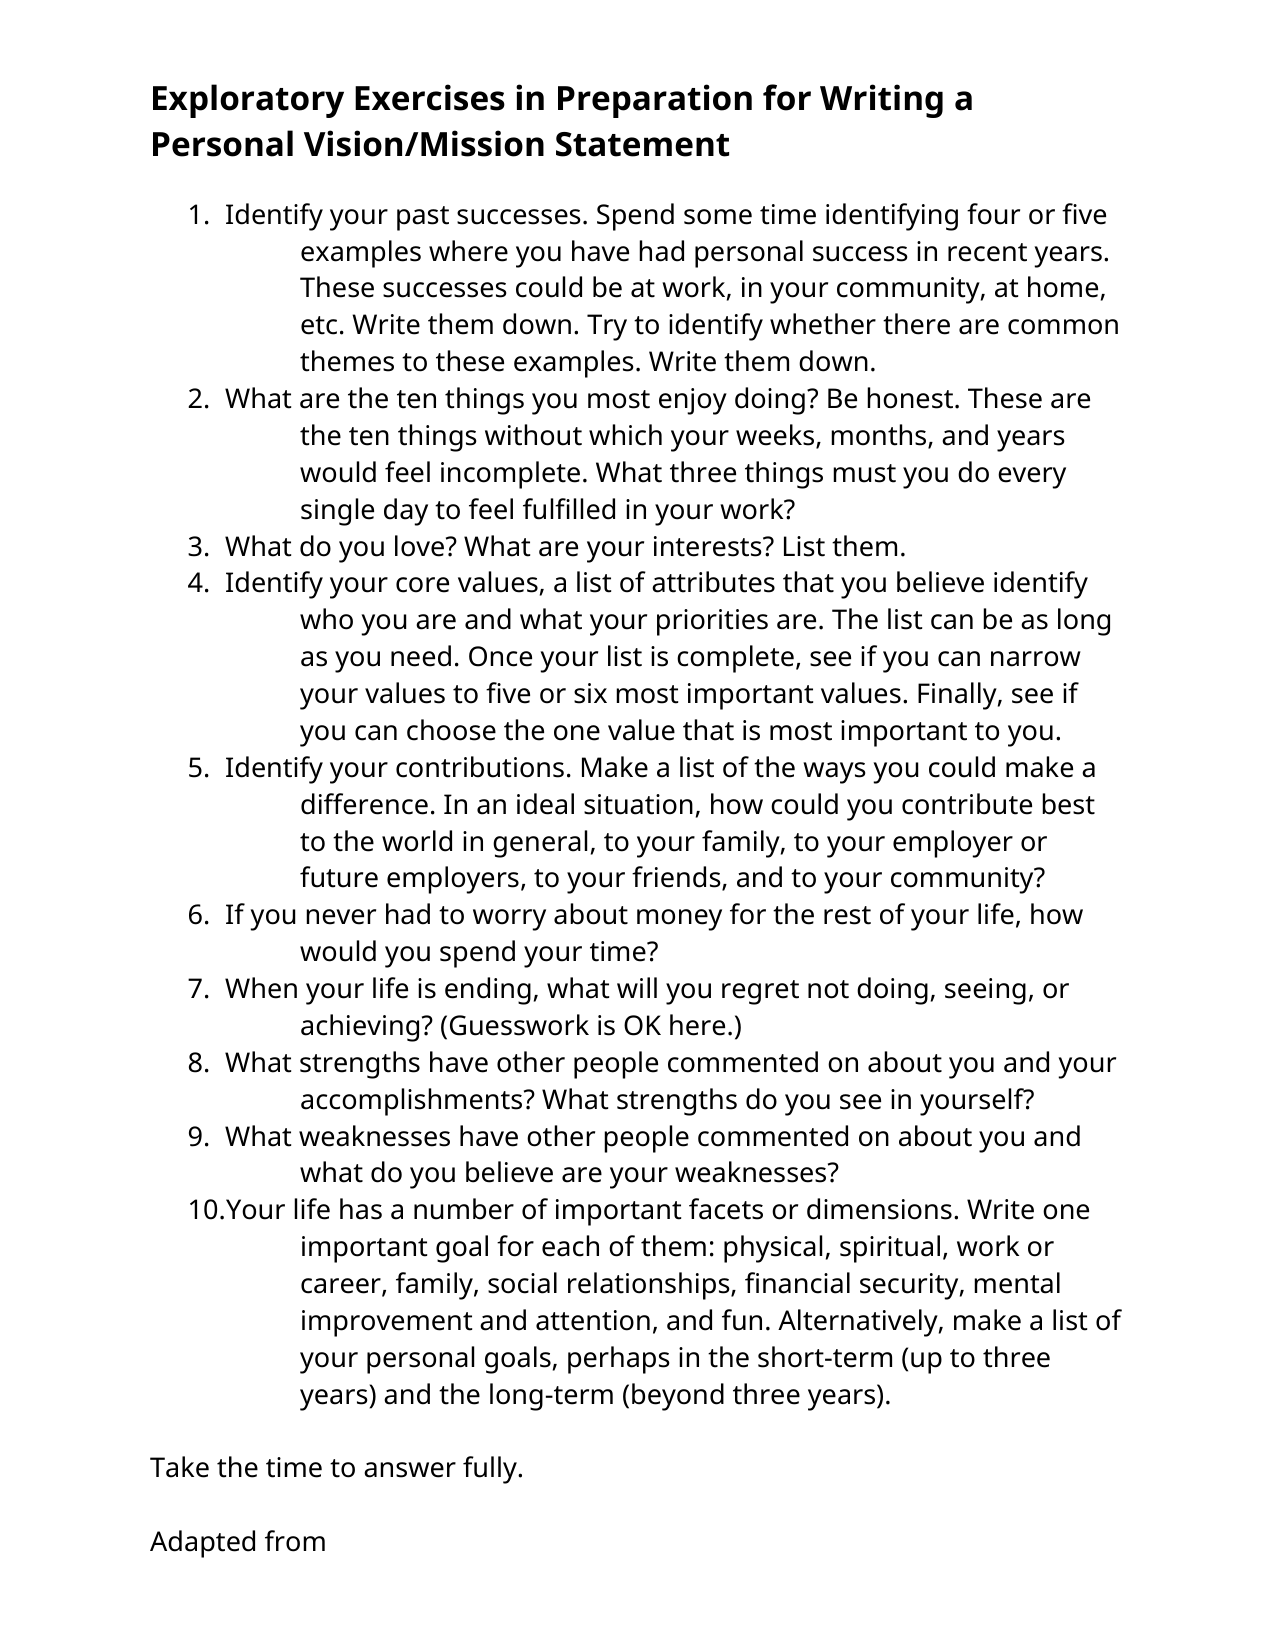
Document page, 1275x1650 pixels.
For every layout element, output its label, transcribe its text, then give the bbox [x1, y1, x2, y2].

list When your life is ending, what will you regret not doing, seeing, or achieving? (Guesswork is OK here.) [187, 969, 1125, 1043]
list What weaknesses have other people commented on about you and what do you believe are your weaknesses? [187, 1117, 1125, 1191]
text Exploratory Exercises in Preparation for Writing a Personal Vision/Mission Statement [150, 75, 1125, 166]
list Identify your contributions. Make a list of the ways you could make a difference. In an ideal situation, how could you contribute best to the world in general, to your family, to your employer or future employers, to your friends, and to your community? [187, 748, 1125, 896]
list If you never had to worry about money for the rest of your life, how would you spend your time? [187, 896, 1125, 969]
text Take the time to answer fully. [150, 1449, 1125, 1486]
text Adapted from [150, 1523, 1125, 1559]
list What strengths have other people commented on about you and your accomplishments? What strengths do you see in yourself? [187, 1043, 1125, 1117]
list What do you love? What are your interests? List them. [187, 527, 1125, 564]
list What are the ten things you most enjoy doing? Be honest. These are the ten things without which your weeks, months, and years would feel incomplete. What three things must you do every single day to feel fulfilled in your work? [187, 379, 1125, 527]
list Identify your core values, a list of attributes that you believe identify who you are and what your priorities are. The list can be as long as you need. Once your list is complete, see if you can narrow your values to five or six most important values. Finally, see if you can choose the one value that is most important to you. [187, 564, 1125, 748]
list Identify your past successes. Spend some time identifying four or five examples where you have had personal success in recent years. These successes could be at work, in your community, at home, etc. Write them down. Try to identify whether there are common themes to these examples. Write them down. [187, 195, 1125, 379]
list Your life has a number of important facets or dimensions. Write one important goal for each of them: physical, spiritual, work or career, family, social relationships, financial security, mental improvement and attention, and fun. Alternatively, make a list of your personal goals, perhaps in the short-term (up to three years) and the long-term (beyond three years). [187, 1191, 1125, 1412]
